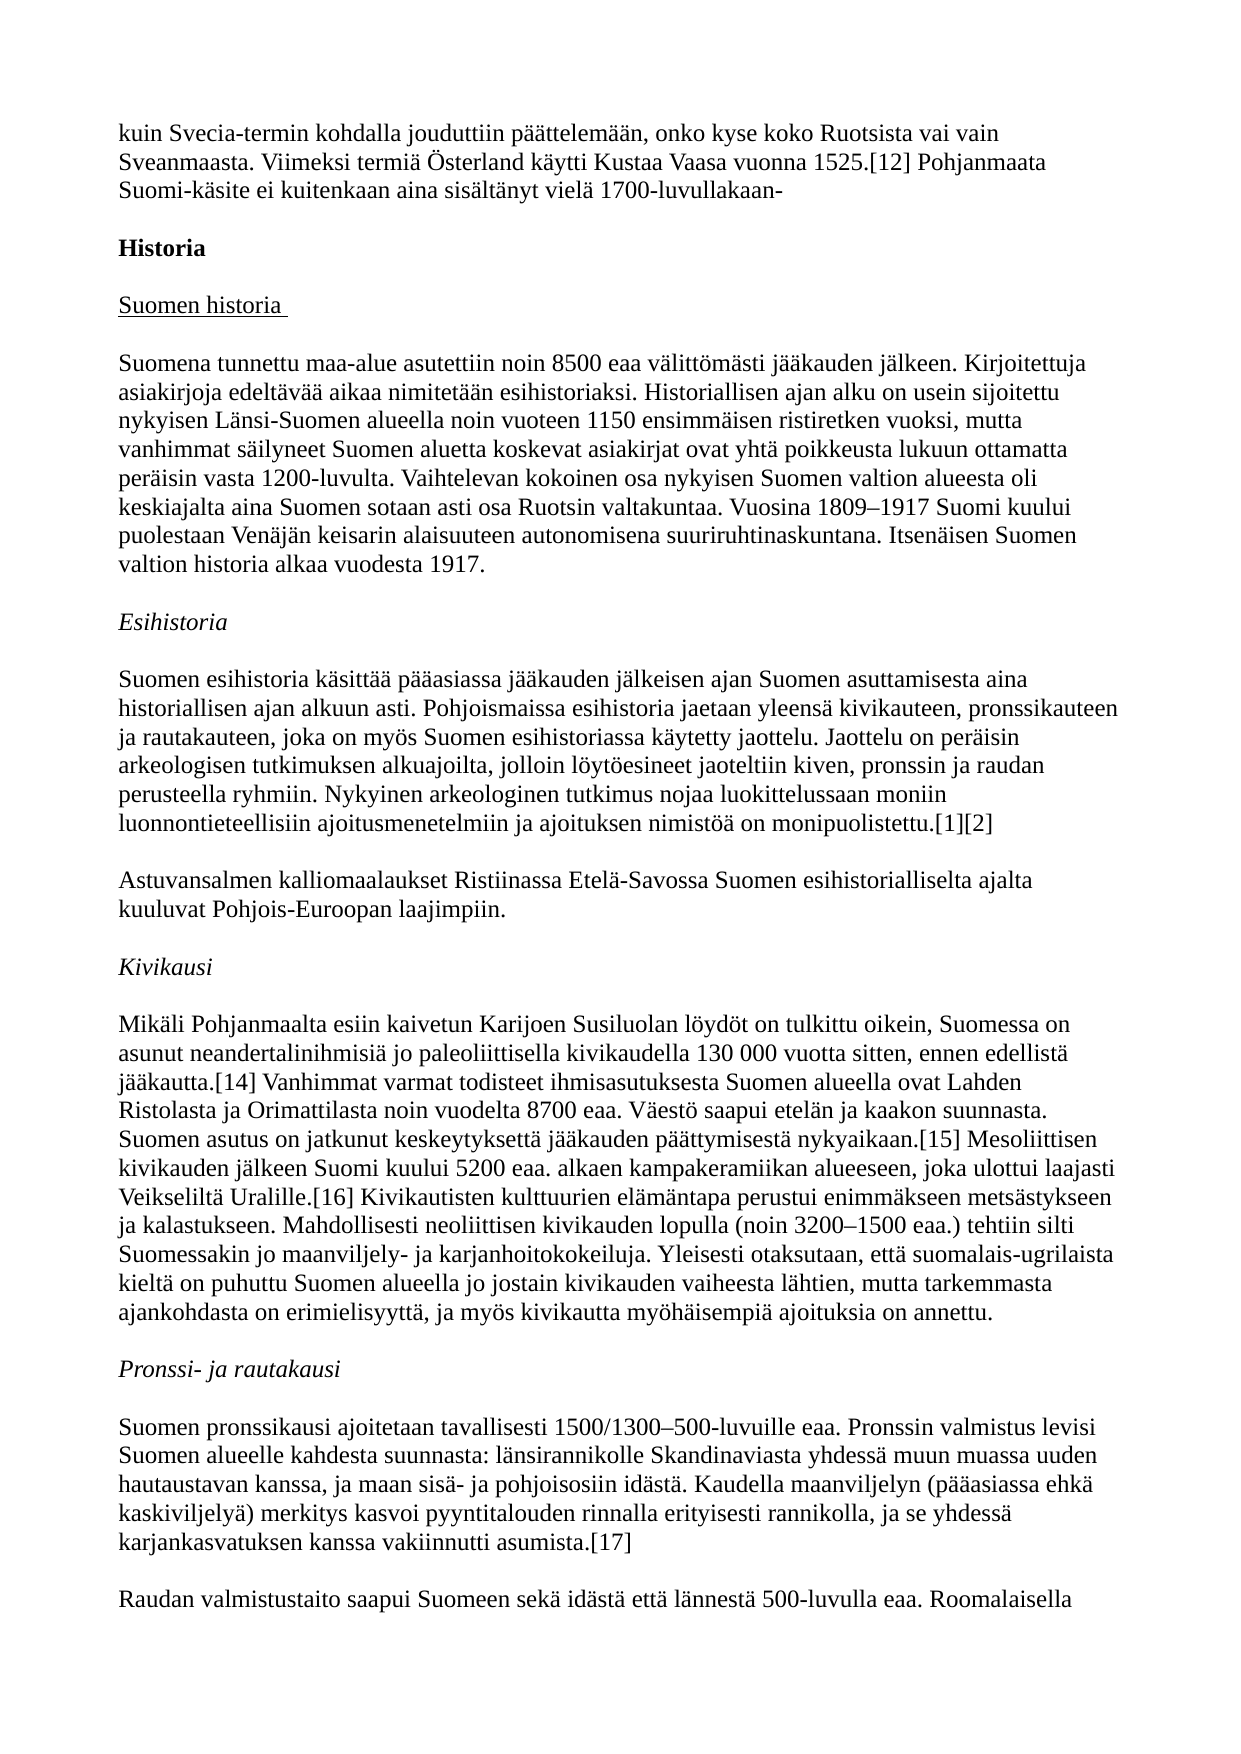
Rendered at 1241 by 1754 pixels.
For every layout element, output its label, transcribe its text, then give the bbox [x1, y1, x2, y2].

text Raudan valmistustaito saapui Suomeen sekä idästä että lännestä 500-luvulla eaa. Roomalaisella [118, 1584, 1122, 1613]
text Mikäli Pohjanmaalta esiin kaivetun Karijoen Susiluolan löydöt on tulkittu oikein, Suomessa on asunut neandertalinihmisiä jo paleoliittisella kivikaudella 130 000 vuotta sitten, ennen edellistä jääkautta.[14] Vanhimmat varmat todisteet ihmisasutuksesta Suomen alueella ovat Lahden Ristolasta ja Orimattilasta noin vuodelta 8700 eaa. Väestö saapui etelän ja kaakon suunnasta. Suomen asutus on jatkunut keskeytyksettä jääkauden päättymisestä nykyaikaan.[15] Mesoliittisen kivikauden jälkeen Suomi kuului 5200 eaa. alkaen kampakeramiikan alueeseen, joka ulottui laajasti Veikseliltä Uralille.[16] Kivikautisten kulttuurien elämäntapa perustui enimmäkseen metsästykseen ja kalastukseen. Mahdollisesti neoliittisen kivikauden lopulla (noin 3200–1500 eaa.) tehtiin silti Suomessakin jo maanviljely- ja karjanhoitokokeiluja. Yleisesti otaksutaan, että suomalais-ugrilaista kieltä on puhuttu Suomen alueella jo jostain kivikauden vaiheesta lähtien, mutta tarkemmasta ajankohdasta on erimielisyyttä, ja myös kivikautta myöhäisempiä ajoituksia on annettu. [118, 1009, 1122, 1326]
text Suomen historia [118, 291, 1122, 319]
text Esihistoria [118, 607, 1122, 636]
text Suomen pronssikausi ajoitetaan tavallisesti 1500/1300–500-luvuille eaa. Pronssin valmistus levisi Suomen alueelle kahdesta suunnasta: länsirannikolle Skandinaviasta yhdessä muun muassa uuden hautaustavan kanssa, ja maan sisä- ja pohjoisosiin idästä. Kaudella maanviljelyn (pääasiassa ehkä kaskiviljelyä) merkitys kasvoi pyyntitalouden rinnalla erityisesti rannikolla, ja se yhdessä karjankasvatuksen kanssa vakiinnutti asumista.[17] [118, 1412, 1122, 1556]
text Pronssi- ja rautakausi [118, 1354, 1122, 1383]
text Suomena tunnettu maa-alue asutettiin noin 8500 eaa välittömästi jääkauden jälkeen. Kirjoitettuja asiakirjoja edeltävää aikaa nimitetään esihistoriaksi. Historiallisen ajan alku on usein sijoitettu nykyisen Länsi-Suomen alueella noin vuoteen 1150 ensimmäisen ristiretken vuoksi, mutta vanhimmat säilyneet Suomen aluetta koskevat asiakirjat ovat yhtä poikkeusta lukuun ottamatta peräisin vasta 1200-luvulta. Vaihtelevan kokoinen osa nykyisen Suomen valtion alueesta oli keskiajalta aina Suomen sotaan asti osa Ruotsin valtakuntaa. Vuosina 1809–1917 Suomi kuului puolestaan Venäjän keisarin alaisuuteen autonomisena suuriruhtinaskuntana. Itsenäisen Suomen valtion historia alkaa vuodesta 1917. [118, 348, 1122, 578]
text kuin Svecia-termin kohdalla jouduttiin päättelemään, onko kyse koko Ruotsista vai vain Sveanmaasta. Viimeksi termiä Österland käytti Kustaa Vaasa vuonna 1525.[12] Pohjanmaata Suomi-käsite ei kuitenkaan aina sisältänyt vielä 1700-luvullakaan- [118, 118, 1122, 204]
text Suomen esihistoria käsittää pääasiassa jääkauden jälkeisen ajan Suomen asuttamisesta aina historiallisen ajan alkuun asti. Pohjoismaissa esihistoria jaetaan yleensä kivikauteen, pronssikauteen ja rautakauteen, joka on myös Suomen esihistoriassa käytetty jaottelu. Jaottelu on peräisin arkeologisen tutkimuksen alkuajoilta, jolloin löytöesineet jaoteltiin kiven, pronssin ja raudan perusteella ryhmiin. Nykyinen arkeologinen tutkimus nojaa luokittelussaan moniin luonnontieteellisiin ajoitusmenetelmiin ja ajoituksen nimistöä on monipuolistettu.[1][2] [118, 664, 1122, 837]
text Historia [118, 233, 1122, 262]
text Astuvansalmen kalliomaalaukset Ristiinassa Etelä-Savossa Suomen esihistorialliselta ajalta kuuluvat Pohjois-Euroopan laajimpiin. [118, 866, 1122, 923]
text Kivikausi [118, 952, 1122, 981]
